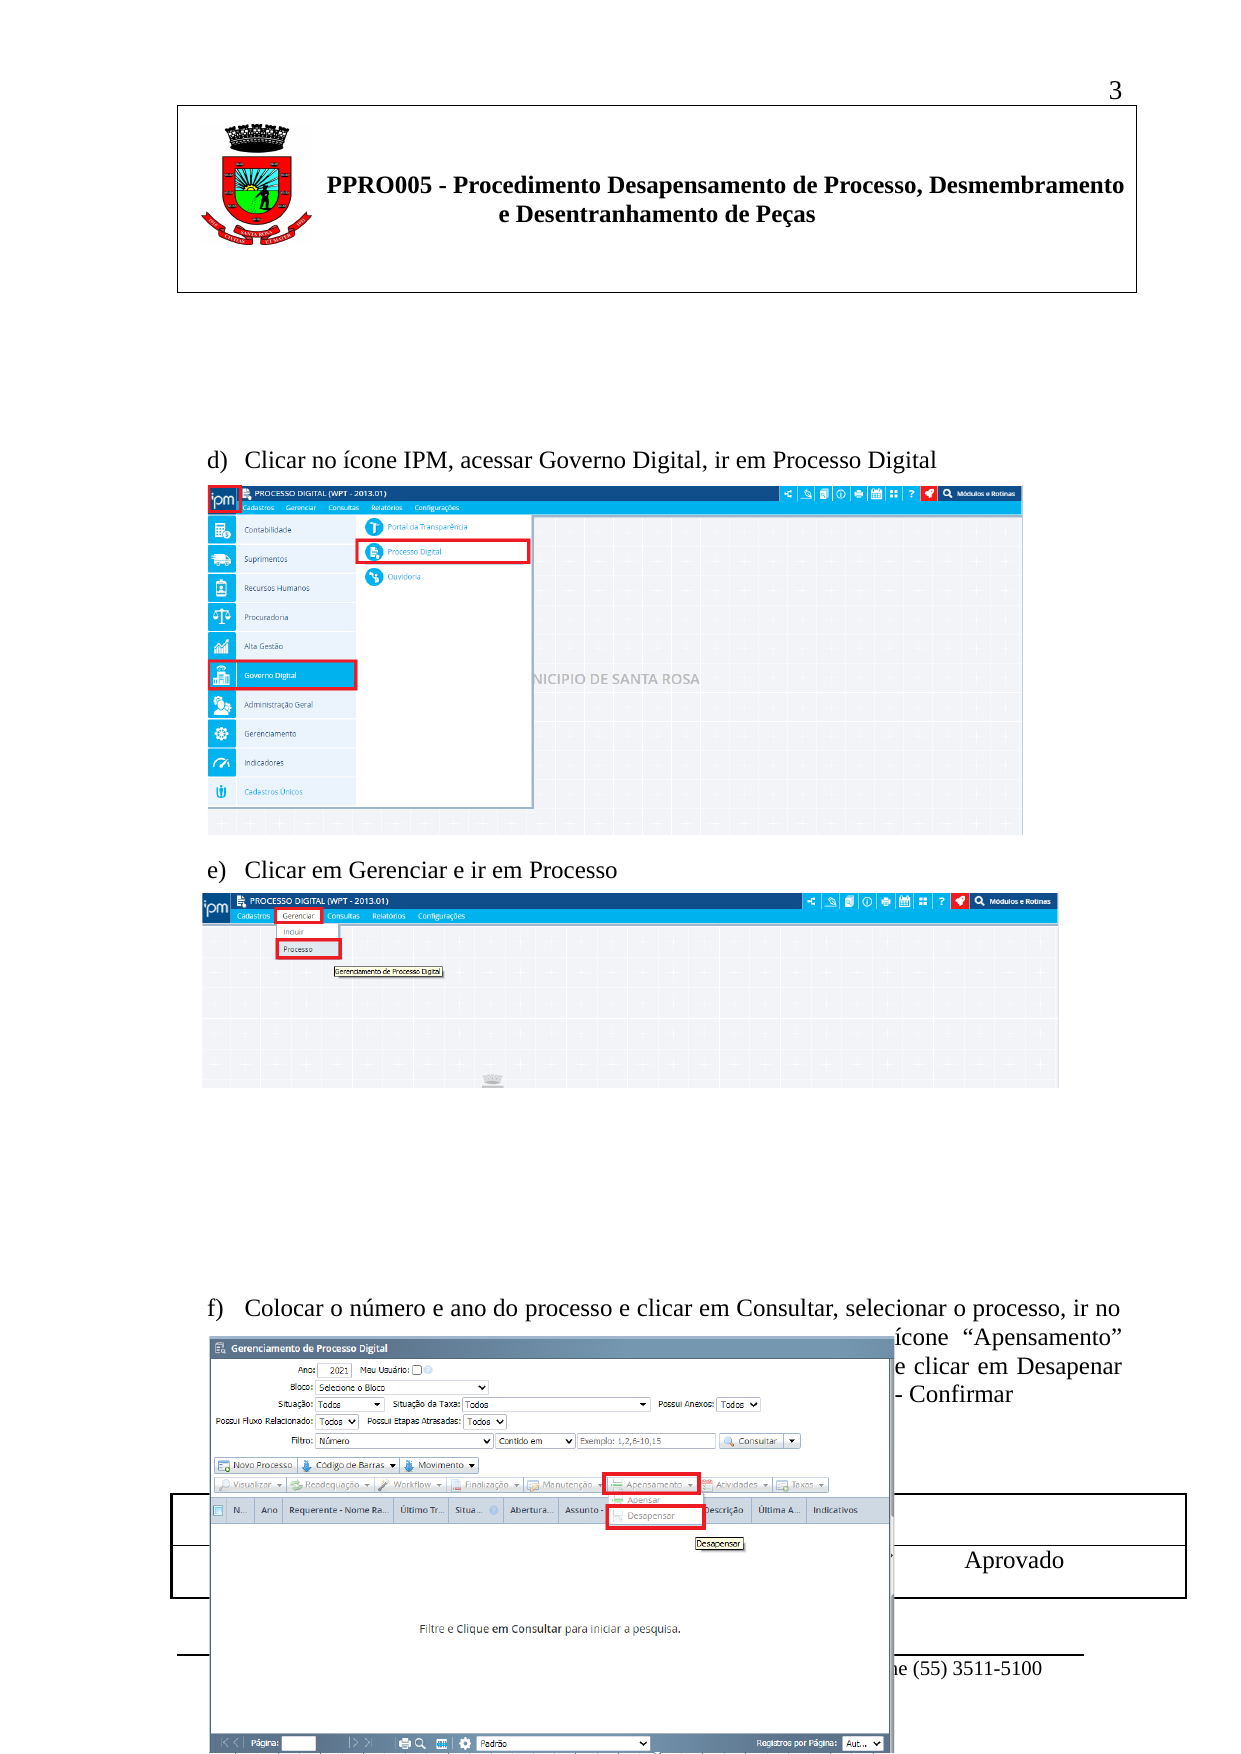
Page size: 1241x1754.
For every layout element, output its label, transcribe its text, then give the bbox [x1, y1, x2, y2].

list Clicar no ícone IPM, acessar Governo Digital, ir em Processo Digital [207, 445, 1122, 474]
list Clicar em Gerenciar e ir em Processo [207, 856, 1122, 884]
list Colocar o número e ano do processo e clicar em Consultar, selecionar o processo, ir no ícone “Apensamento” e clicar em Desapenar - Confirmar [207, 1293, 1122, 1408]
